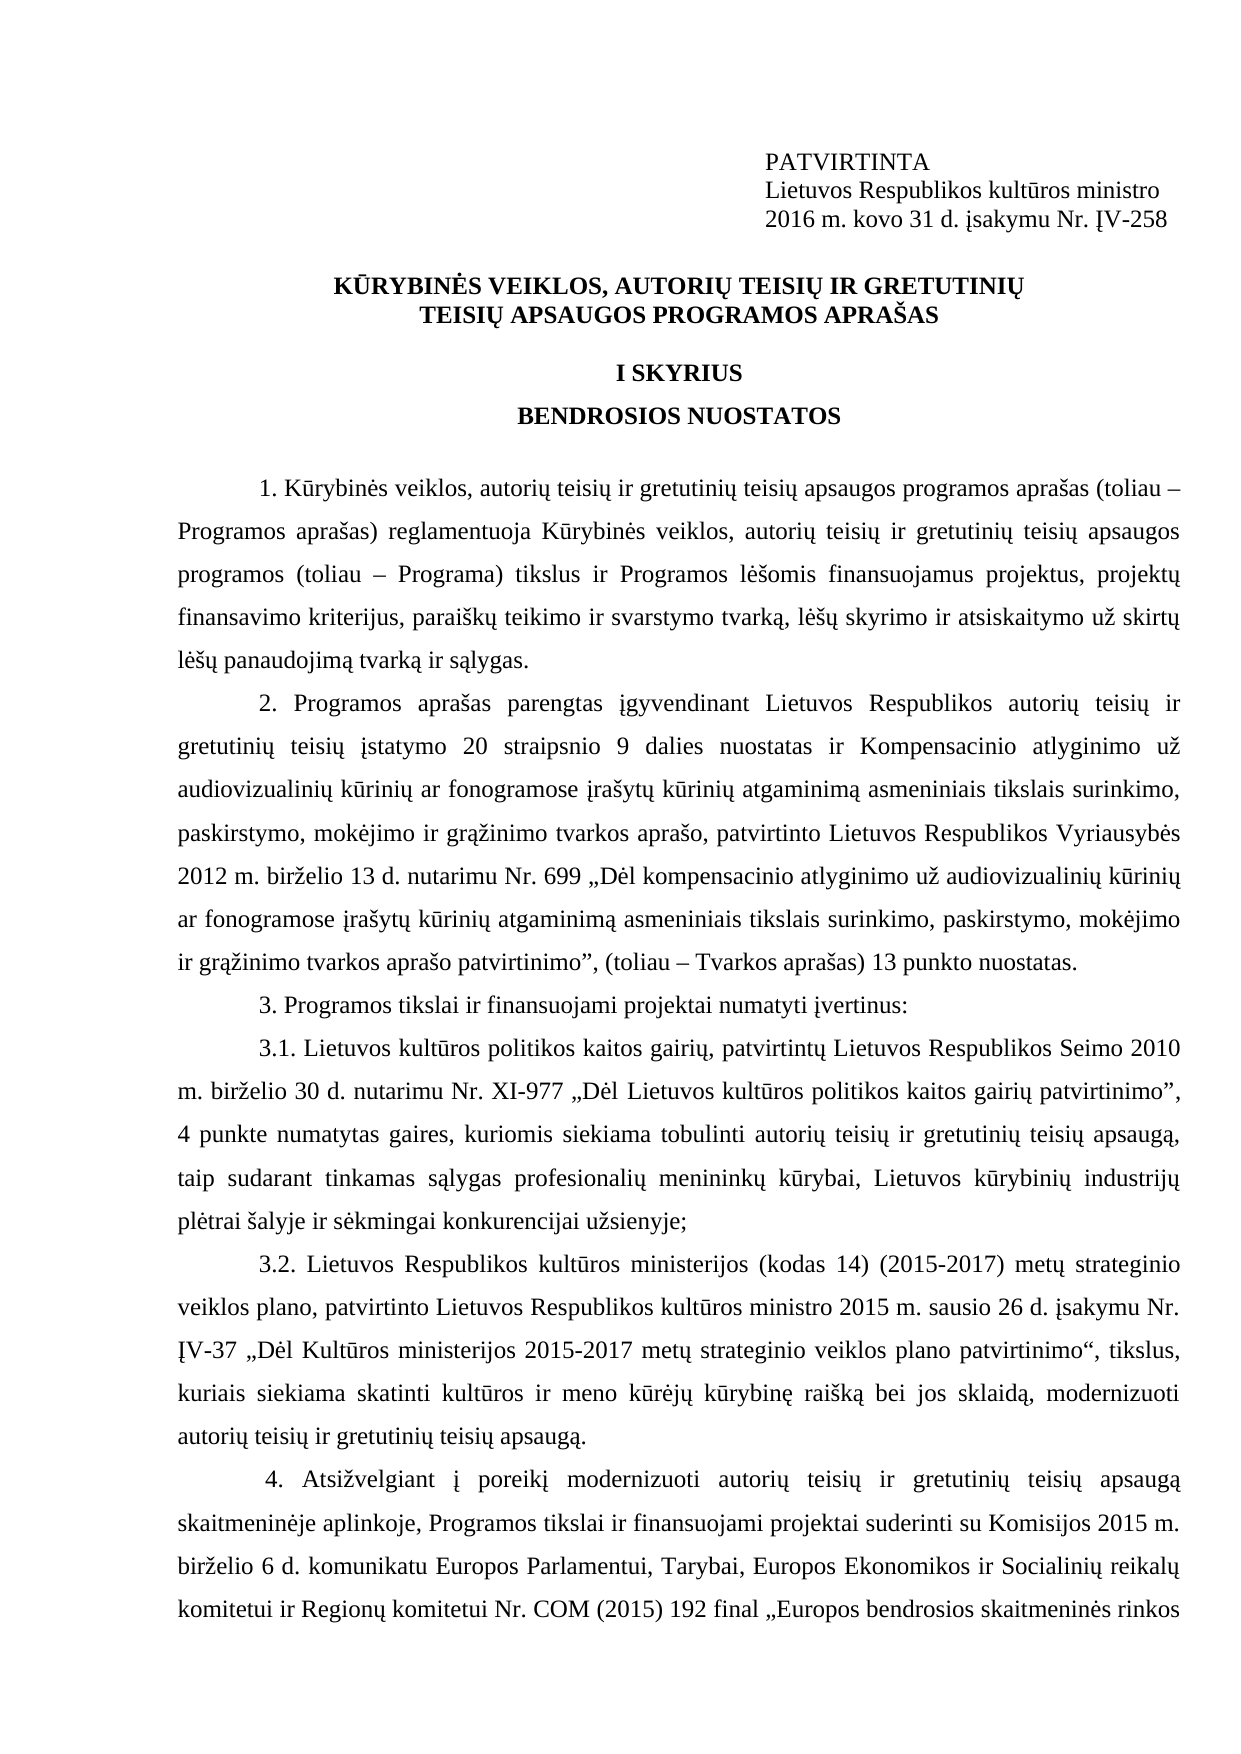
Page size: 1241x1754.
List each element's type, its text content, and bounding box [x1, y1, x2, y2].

text 2016 m. kovo 31 d. įsakymu Nr. ĮV-258 [177, 204, 1181, 233]
text 1. Kūrybinės veiklos, autorių teisių ir gretutinių teisių apsaugos programos aprašas (toliau – Programos aprašas) reglamentuoja Kūrybinės veiklos, autorių teisių ir gretutinių teisių apsaugos programos (toliau – Programa) tikslus ir Programos lėšomis finansuojamus projektus, projektų finansavimo kriterijus, paraiškų teikimo ir svarstymo tvarką, lėšų skyrimo ir atsiskaitymo už skirtų lėšų panaudojimą tvarką ir sąlygas. [177, 473, 1181, 674]
text Lietuvos Respublikos kultūros ministro [177, 176, 1181, 204]
text BENDROSIOS NUOSTATOS [177, 401, 1181, 429]
text 3.1. Lietuvos kultūros politikos kaitos gairių, patvirtintų Lietuvos Respublikos Seimo 2010 m. birželio 30 d. nutarimu Nr. XI-977 „Dėl Lietuvos kultūros politikos kaitos gairių patvirtinimo”, 4 punkte numatytas gaires, kuriomis siekiama tobulinti autorių teisių ir gretutinių teisių apsaugą, taip sudarant tinkamas sąlygas profesionalių menininkų kūrybai, Lietuvos kūrybinių industrijų plėtrai šalyje ir sėkmingai konkurencijai užsienyje; [177, 1033, 1181, 1234]
text 3. Programos tikslai ir finansuojami projektai numatyti įvertinus: [177, 990, 1181, 1019]
text I SKYRIUS [177, 358, 1181, 386]
text 3.2. Lietuvos Respublikos kultūros ministerijos (kodas 14) (2015-2017) metų strateginio veiklos plano, patvirtinto Lietuvos Respublikos kultūros ministro 2015 m. sausio 26 d. įsakymu Nr. ĮV-37 „Dėl Kultūros ministerijos 2015-2017 metų strateginio veiklos plano patvirtinimo“, tikslus, kuriais siekiama skatinti kultūros ir meno kūrėjų kūrybinę raišką bei jos sklaidą, modernizuoti autorių teisių ir gretutinių teisių apsaugą. [177, 1249, 1181, 1450]
text TEISIŲ APSAUGOS PROGRAMOS APRAŠAS [177, 300, 1181, 329]
text 4. Atsižvelgiant į poreikį modernizuoti autorių teisių ir gretutinių teisių apsaugą skaitmeninėje aplinkoje, Programos tikslai ir finansuojami projektai suderinti su Komisijos 2015 m. birželio 6 d. komunikatu Europos Parlamentui, Tarybai, Europos Ekonomikos ir Socialinių reikalų komitetui ir Regionų komitetui Nr. COM (2015) 192 final „Europos bendrosios skaitmeninės rinkos [177, 1464, 1181, 1623]
text 2. Programos aprašas parengtas įgyvendinant Lietuvos Respublikos autorių teisių ir gretutinių teisių įstatymo 20 straipsnio 9 dalies nuostatas ir Kompensacinio atlyginimo už audiovizualinių kūrinių ar fonogramose įrašytų kūrinių atgaminimą asmeniniais tikslais surinkimo, paskirstymo, mokėjimo ir grąžinimo tvarkos aprašo, patvirtinto Lietuvos Respublikos Vyriausybės 2012 m. birželio 13 d. nutarimu Nr. 699 „Dėl kompensacinio atlyginimo už audiovizualinių kūrinių ar fonogramose įrašytų kūrinių atgaminimą asmeniniais tikslais surinkimo, paskirstymo, mokėjimo ir grąžinimo tvarkos aprašo patvirtinimo”, (toliau – Tvarkos aprašas) 13 punkto nuostatas. [177, 688, 1181, 976]
text PATVIRTINTA [177, 147, 1181, 176]
text KŪRYBINĖS VEIKLOS, AUTORIŲ TEISIŲ IR GRETUTINIŲ [177, 271, 1181, 300]
